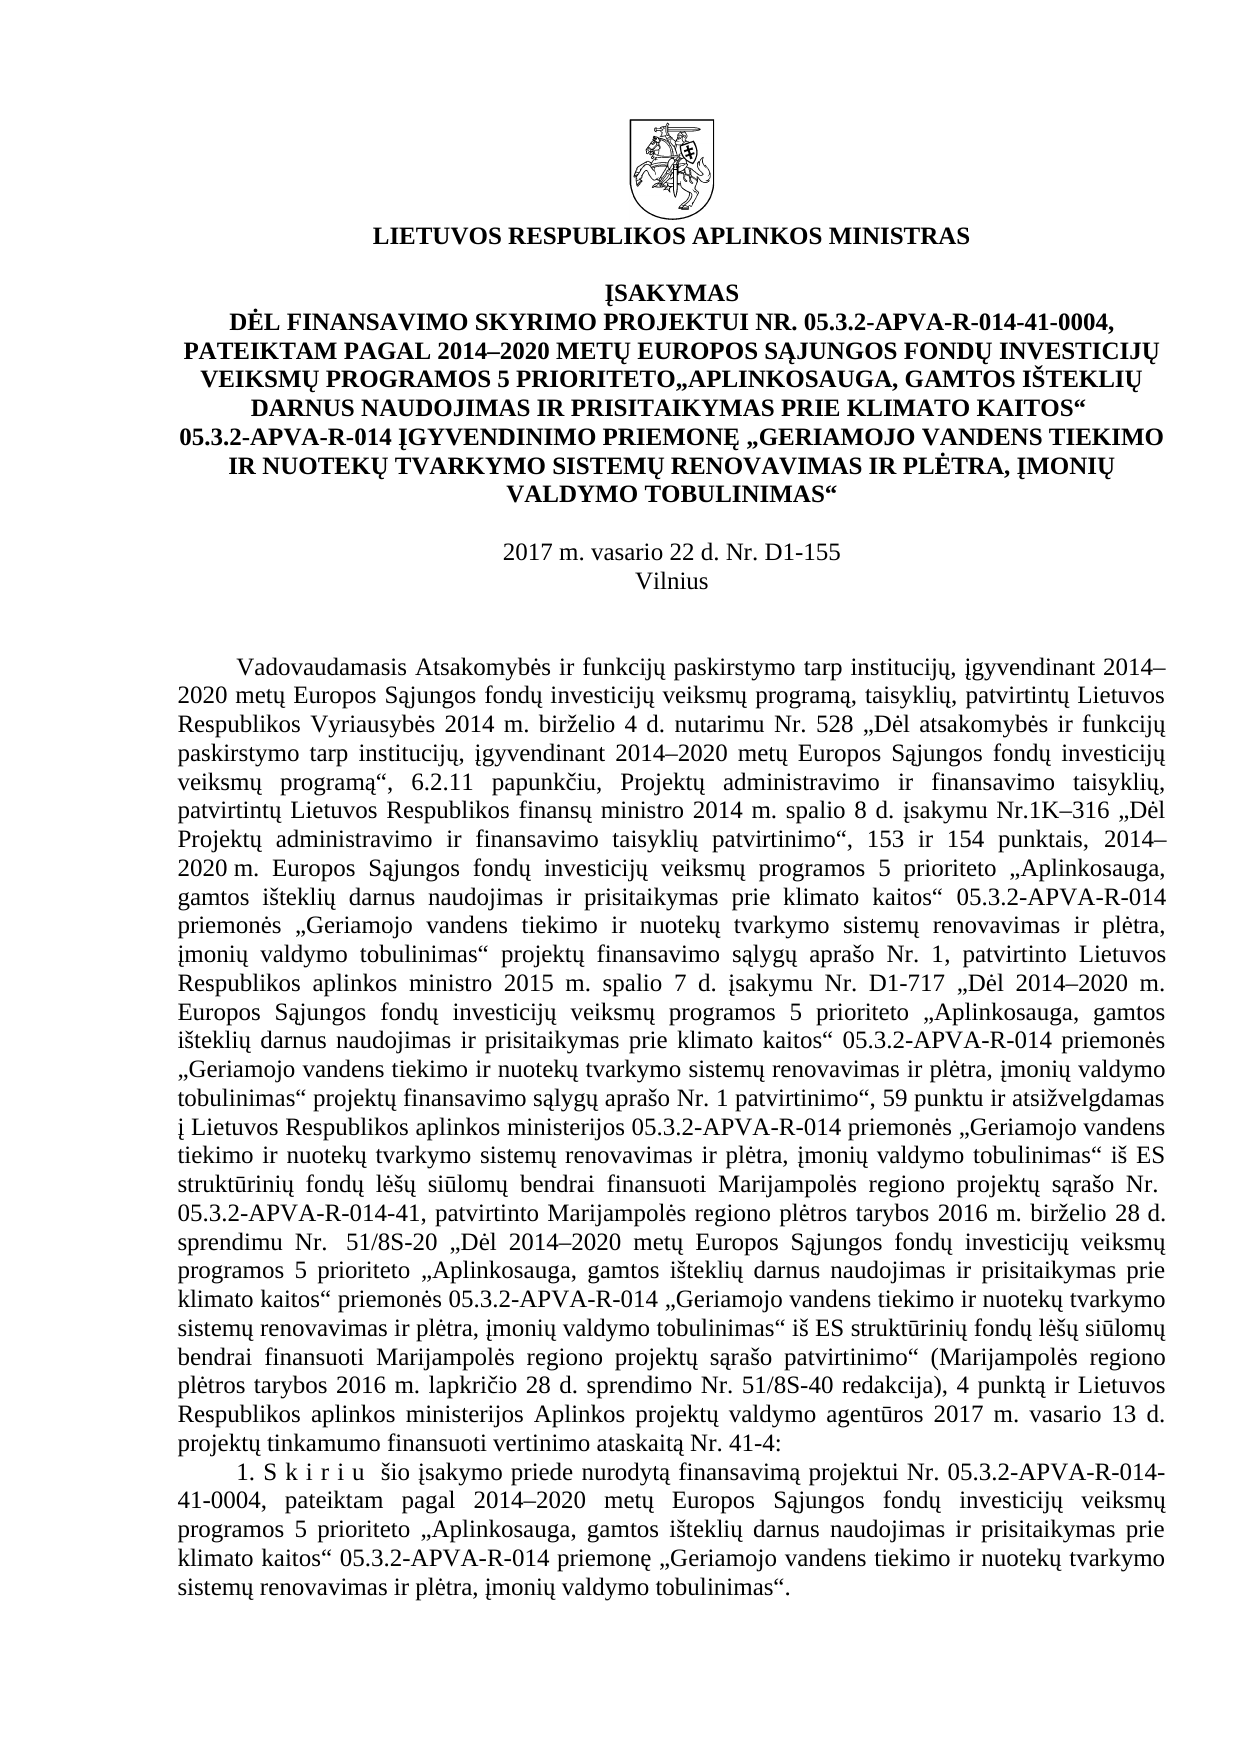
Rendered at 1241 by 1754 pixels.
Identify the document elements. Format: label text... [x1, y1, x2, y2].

text 2017 m. vasario 22 d. Nr. D1-155 [177, 537, 1166, 566]
text Vilnius [177, 566, 1166, 623]
text 05.3.2-APVA-R-014 ĮGYVENDINIMO PRIEMONĘ „GERIAMOJO VANDENS TIEKIMO IR NUOTEKŲ TVARKYMO SISTEMŲ RENOVAVIMAS IR PLĖTRA, ĮMONIŲ VALDYMO TOBULINIMAS“ [177, 422, 1166, 508]
text 1. S k i r i u šio įsakymo priede nurodytą finansavimą projektui Nr. 05.3.2-APVA-R-014-41-0004, pateiktam pagal 2014–2020 metų Europos Sąjungos fondų investicijų veiksmų programos 5 prioriteto „Aplinkosauga, gamtos išteklių darnus naudojimas ir prisitaikymas prie klimato kaitos“ 05.3.2-APVA-R-014 priemonę „Geriamojo vandens tiekimo ir nuotekų tvarkymo sistemų renovavimas ir plėtra, įmonių valdymo tobulinimas“. [177, 1457, 1166, 1601]
text ĮSAKYMAS [177, 278, 1166, 307]
text DĖL FINANSAVIMO SKYRIMO PROJEKTUI NR. 05.3.2-APVA-R-014-41-0004, PATEIKTAM PAGAL 2014–2020 METŲ EUROPOS SĄJUNGOS FONDŲ INVESTICIJŲ VEIKSMŲ PROGRAMOS 5 PRIORITETO„APLINKOSAUGA, GAMTOS IŠTEKLIŲ DARNUS NAUDOJIMAS IR PRISITAIKYMAS PRIE KLIMATO KAITOS“ [177, 307, 1166, 422]
text Vadovaudamasis Atsakomybės ir funkcijų paskirstymo tarp institucijų, įgyvendinant 2014–2020 metų Europos Sąjungos fondų investicijų veiksmų programą, taisyklių, patvirtintų Lietuvos Respublikos Vyriausybės 2014 m. birželio 4 d. nutarimu Nr. 528 „Dėl atsakomybės ir funkcijų paskirstymo tarp institucijų, įgyvendinant 2014–2020 metų Europos Sąjungos fondų investicijų veiksmų programą“, 6.2.11 papunkčiu, Projektų administravimo ir finansavimo taisyklių, patvirtintų Lietuvos Respublikos finansų ministro 2014 m. spalio 8 d. įsakymu Nr.1K–316 „Dėl Projektų administravimo ir finansavimo taisyklių patvirtinimo“, 153 ir 154 punktais, 2014–2020 m. Europos Sąjungos fondų investicijų veiksmų programos 5 prioriteto „Aplinkosauga, gamtos išteklių darnus naudojimas ir prisitaikymas prie klimato kaitos“ 05.3.2-APVA-r-014 priemonės „Geriamojo vandens tiekimo ir nuotekų tvarkymo sistemų renovavimas ir plėtra, įmonių valdymo tobulinimas“ projektų finansavimo sąlygų aprašo Nr. 1, patvirtinto Lietuvos Respublikos aplinkos ministro 2015 m. spalio 7 d. įsakymu Nr. D1-717 „Dėl 2014–2020 m. Europos Sąjungos fondų investicijų veiksmų programos 5 prioriteto „Aplinkosauga, gamtos išteklių darnus naudojimas ir prisitaikymas prie klimato kaitos“ 05.3.2-APVA-R-014 priemonės „Geriamojo vandens tiekimo ir nuotekų tvarkymo sistemų renovavimas ir plėtra, įmonių valdymo tobulinimas“ projektų finansavimo sąlygų aprašo Nr. 1 patvirtinimo“, 59 punktu ir atsižvelgdamas į Lietuvos Respublikos aplinkos ministerijos 05.3.2-APVA-R-014 priemonės „Geriamojo vandens tiekimo ir nuotekų tvarkymo sistemų renovavimas ir plėtra, įmonių valdymo tobulinimas“ iš ES struktūrinių fondų lėšų siūlomų bendrai finansuoti Marijampolės regiono projektų sąrašo Nr. 05.3.2-APVA-R-014-41, patvirtinto Marijampolės regiono plėtros tarybos 2016 m. birželio 28 d. sprendimu Nr. 51/8S-20 „Dėl 2014–2020 metų Europos Sąjungos fondų investicijų veiksmų programos 5 prioriteto „Aplinkosauga, gamtos išteklių darnus naudojimas ir prisitaikymas prie klimato kaitos“ priemonės 05.3.2-APVA-R-014 „Geriamojo vandens tiekimo ir nuotekų tvarkymo sistemų renovavimas ir plėtra, įmonių valdymo tobulinimas“ iš ES struktūrinių fondų lėšų siūlomų bendrai finansuoti Marijampolės regiono projektų sąrašo patvirtinimo“ (Marijampolės regiono plėtros tarybos 2016 m. lapkričio 28 d. sprendimo Nr. 51/8S-40 redakcija), 4 punktą ir Lietuvos Respublikos aplinkos ministerijos Aplinkos projektų valdymo agentūros 2017 m. vasario 13 d. projektų tinkamumo finansuoti vertinimo ataskaitą Nr. 41-4: [177, 652, 1166, 1457]
text LIETUVOS RESPUBLIKOS APLINKOS MINISTRAS [177, 221, 1166, 249]
